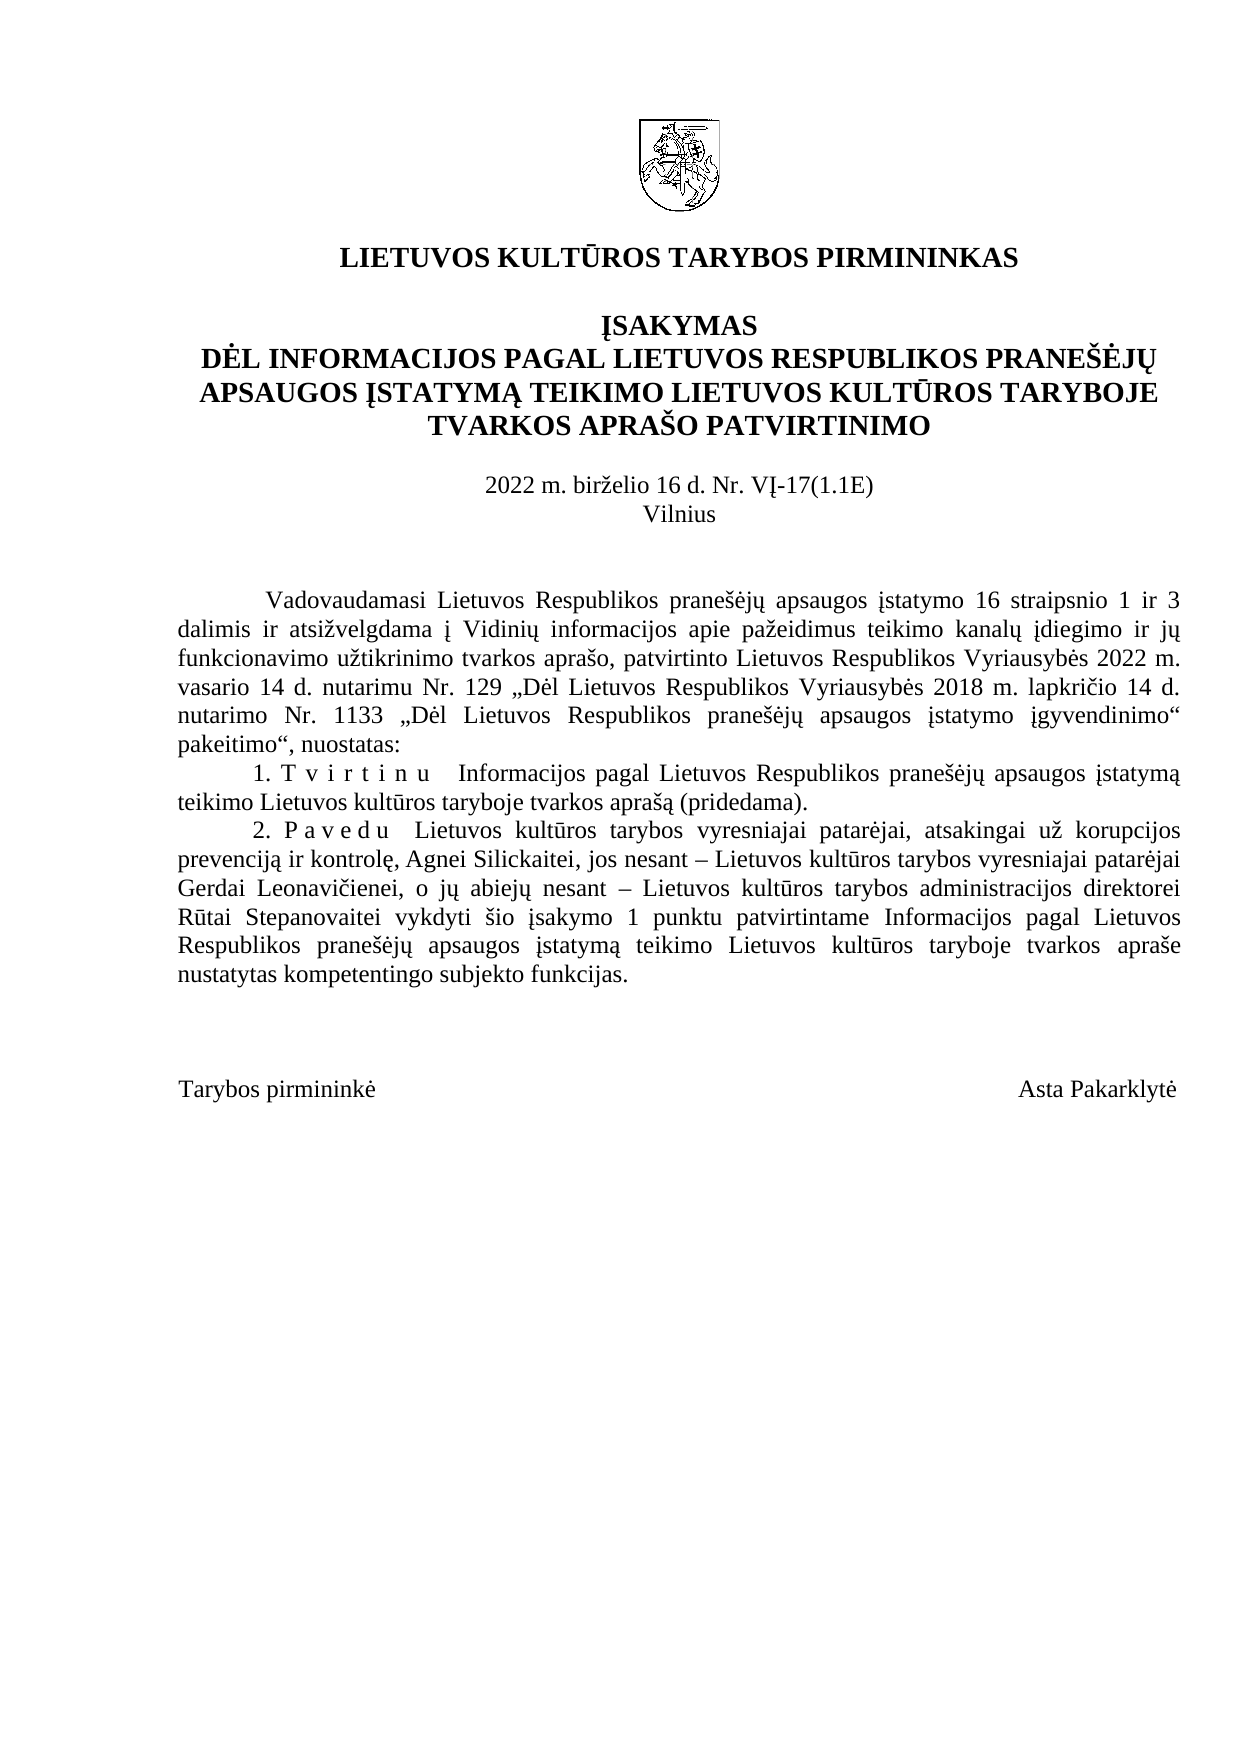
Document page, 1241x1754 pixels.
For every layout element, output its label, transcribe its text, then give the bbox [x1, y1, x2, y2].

text 1. T v i r t i n u Informacijos pagal Lietuvos Respublikos pranešėjų apsaugos įstatymą teikimo Lietuvos kultūros taryboje tvarkos aprašą (pridedama). [177, 758, 1181, 816]
text Vilnius [177, 499, 1181, 528]
text 2022 m. birželio 16 d. Nr. VĮ-17(1.1E) [177, 471, 1181, 499]
text ĮSAKYMAS [177, 308, 1181, 341]
text LIETUVOS KULTŪROS TARYBOS PIRMININKAS [177, 241, 1181, 274]
text dėl INFORMACIJOS PAGAL LIETUVOS RESPUBLIKOS PRANEŠĖJŲ APSAUGOS ĮSTATYMĄ TEIKIMO LietuVOS KULTŪROS TARYBOJE TVARKOS APRAŠO PATVIRTINIMO [177, 341, 1181, 442]
text 2. Pavedu Lietuvos kultūros tarybos vyresniajai patarėjai, atsakingai už korupcijos prevenciją ir kontrolę, Agnei Silickaitei, jos nesant – Lietuvos kultūros tarybos vyresniajai patarėjai Gerdai Leonavičienei, o jų abiejų nesant – Lietuvos kultūros tarybos administracijos direktorei Rūtai Stepanovaitei vykdyti šio įsakymo 1 punktu patvirtintame Informacijos pagal Lietuvos Respublikos pranešėjų apsaugos įstatymą teikimo Lietuvos kultūros taryboje tvarkos apraše nustatytas kompetentingo subjekto funkcijas. [177, 816, 1181, 988]
text Vadovaudamasi Lietuvos Respublikos pranešėjų apsaugos įstatymo 16 straipsnio 1 ir 3 dalimis ir atsižvelgdama į Vidinių informacijos apie pažeidimus teikimo kanalų įdiegimo ir jų funkcionavimo užtikrinimo tvarkos aprašo, patvirtinto Lietuvos Respublikos Vyriausybės 2022 m. vasario 14 d. nutarimu Nr. 129 „Dėl Lietuvos Respublikos Vyriausybės 2018 m. lapkričio 14 d. nutarimo Nr. 1133 „Dėl Lietuvos Respublikos pranešėjų apsaugos įstatymo įgyvendinimo“ pakeitimo“, nuostatas: [177, 586, 1181, 758]
text Tarybos pirmininkė Asta Pakarklytė [178, 1074, 1181, 1103]
